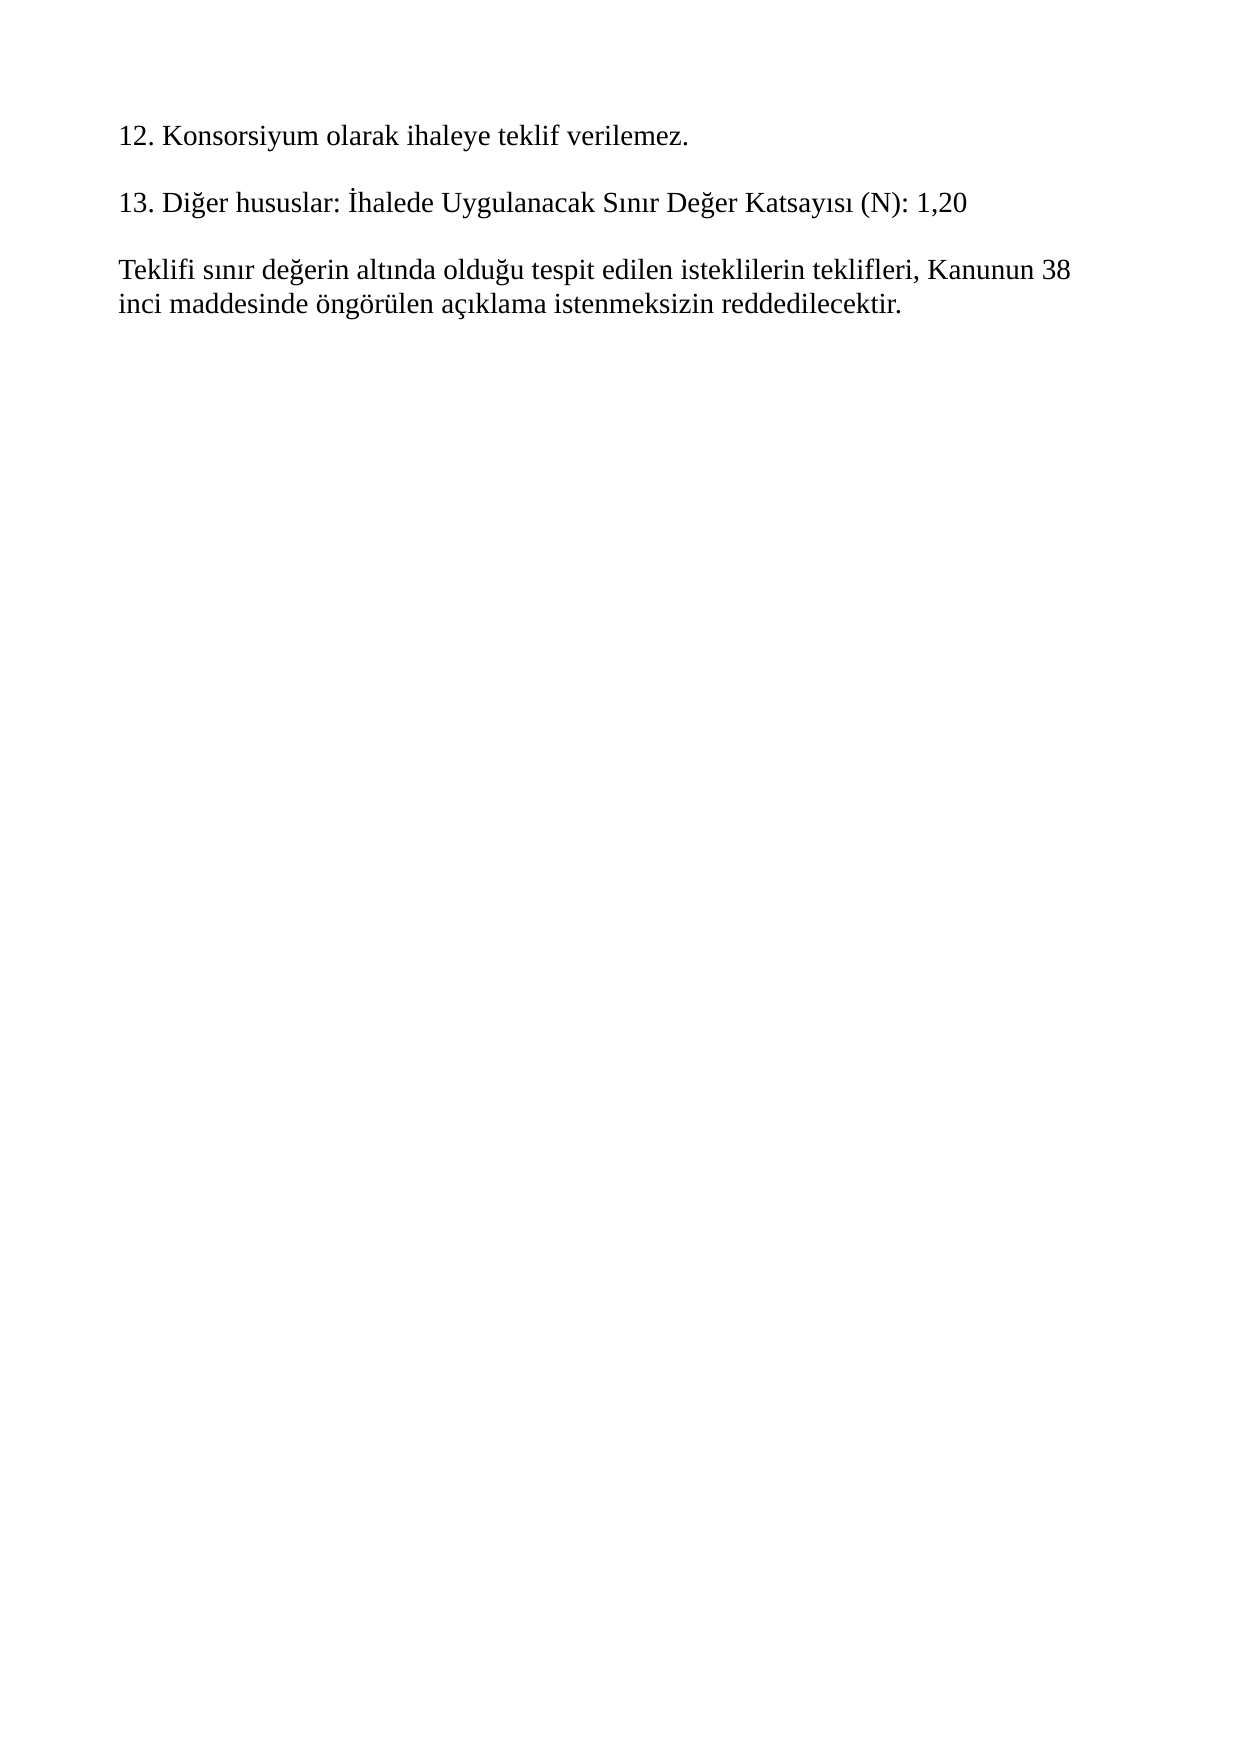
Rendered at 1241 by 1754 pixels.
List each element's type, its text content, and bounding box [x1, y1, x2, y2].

text 12. Konsorsiyum olarak ihaleye teklif verilemez. [118, 118, 1122, 152]
text 13. Diğer hususlar: İhalede Uygulanacak Sınır Değer Katsayısı (N): 1,20 [118, 185, 1122, 219]
text Teklifi sınır değerin altında olduğu tespit edilen isteklilerin teklifleri, Kanunun 38 inci maddesinde öngörülen açıklama istenmeksizin reddedilecektir. [118, 252, 1122, 319]
